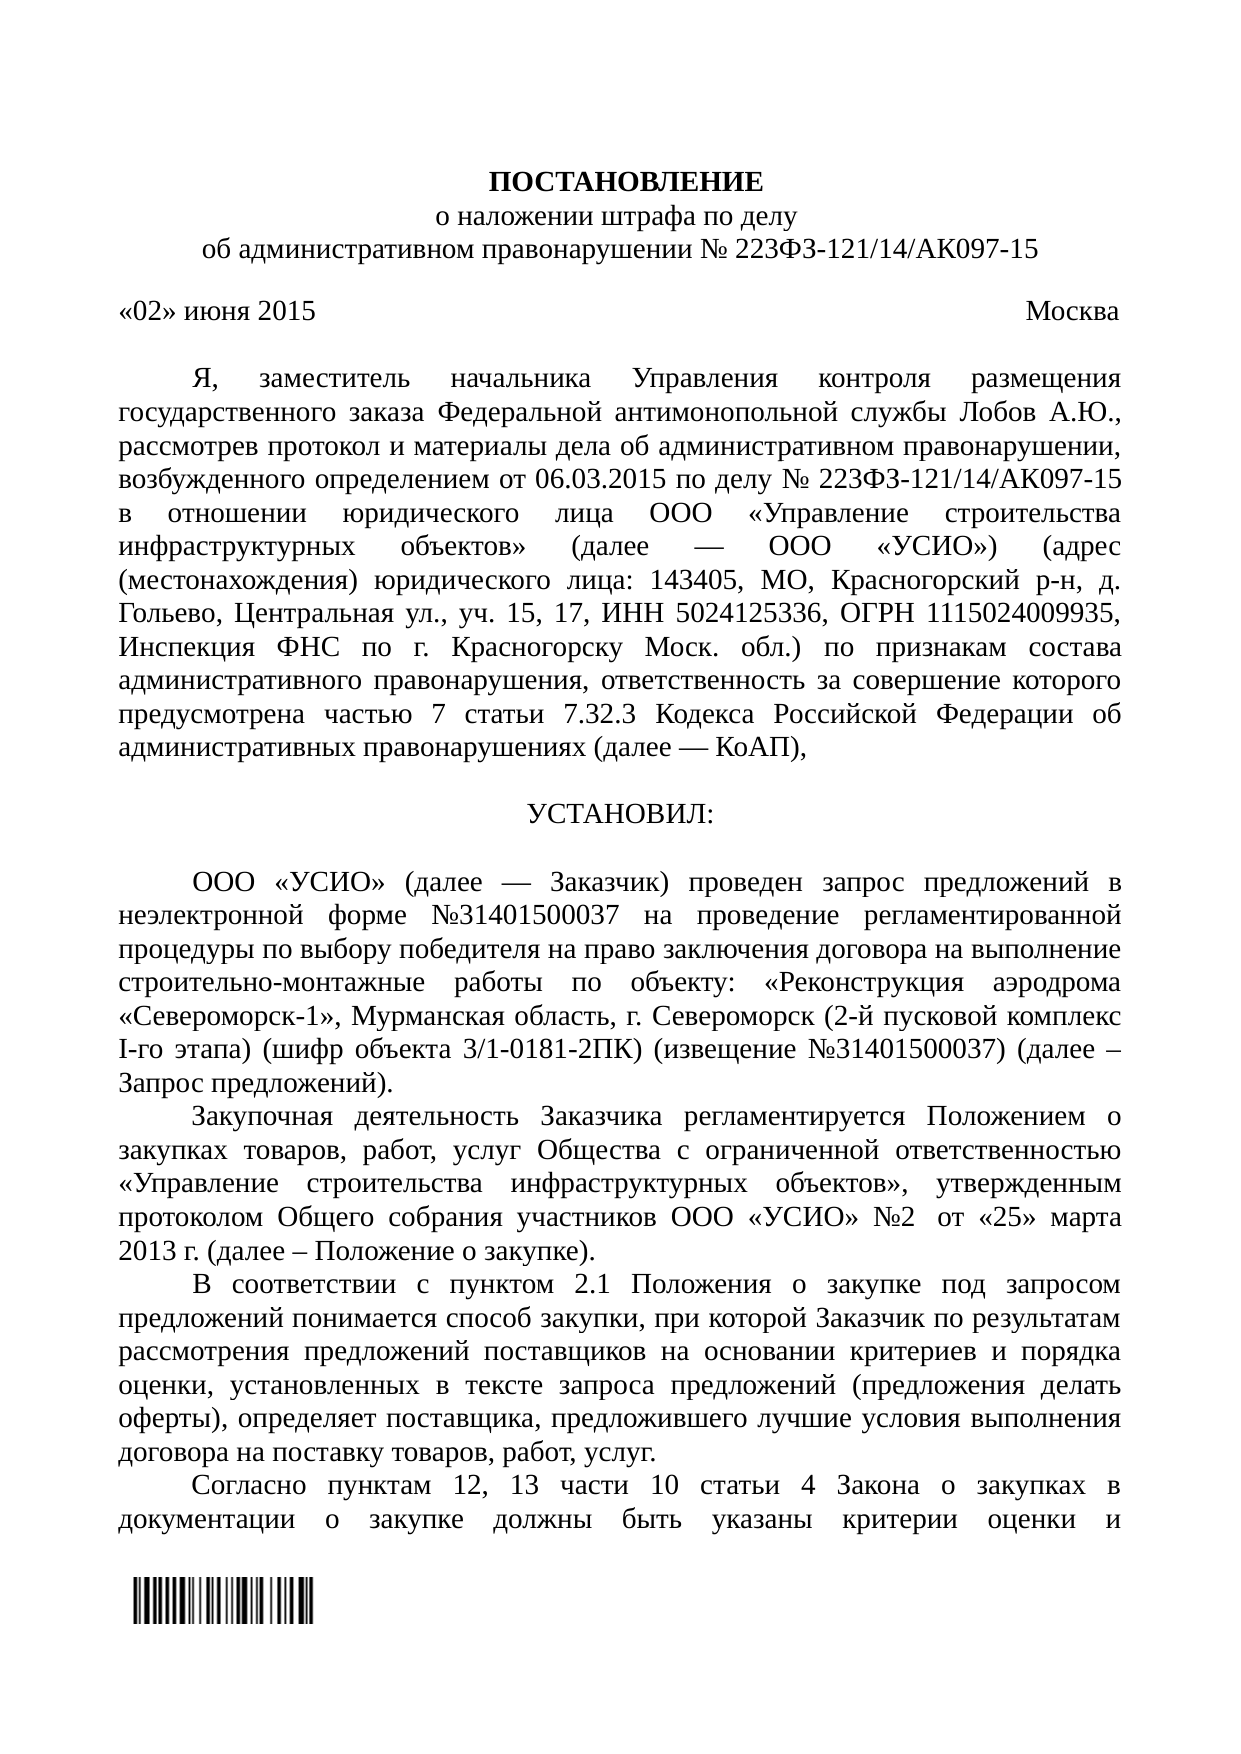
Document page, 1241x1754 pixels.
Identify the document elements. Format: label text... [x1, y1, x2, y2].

text ПОСТАНОВЛЕНИЕ [117, 164, 1078, 198]
text Закупочная деятельность Заказчика регламентируется Положением о закупках товаров, работ, услуг Общества с ограниченной ответственностью «Управление строительства инфраструктурных объектов», утвержденным протоколом Общего собрания участников ООО «УСИО» №2 от «25» марта 2013 г. (далее – Положение о закупке). [118, 1098, 1122, 1266]
text Я, заместитель начальника Управления контроля размещения государственного заказа Федеральной антимонопольной службы Лобов А.Ю., рассмотрев протокол и материалы дела об административном правонарушении, возбужденного определением от 06.03.2015 по делу № 223ФЗ-121/14/АК097-15 в отношении юридического лица ООО «Управление строительства инфраструктурных объектов» (далее — ООО «УСИО») (адрес (местонахождения) юридического лица: 143405, МО, Красногорский р-н, д. Гольево, Центральная ул., уч. 15, 17, ИНН 5024125336, ОГРН 1115024009935, Инспекция ФНС по г. Красногорску Моск. обл.) по признакам состава административного правонарушения, ответственность за совершение которого предусмотрена частью 7 статьи 7.32.3 Кодекса Российской Федерации об административных правонарушениях (далее — КоАП), [118, 361, 1122, 763]
text УСТАНОВИЛ: [118, 797, 1122, 830]
text о наложении штрафа по делу [118, 198, 1122, 231]
picture [118, 1577, 331, 1624]
text В соответствии с пунктом 2.1 Положения о закупке под запросом предложений понимается способ закупки, при которой Заказчик по результатам рассмотрения предложений поставщиков на основании критериев и порядка оценки, установленных в тексте запроса предложений (предложения делать оферты), определяет поставщика, предложившего лучшие условия выполнения договора на поставку товаров, работ, услуг. [118, 1266, 1122, 1467]
text ООО «УСИО» (далее — Заказчик) проведен запрос предложений в неэлектронной форме №31401500037 на проведение регламентированной процедуры по выбору победителя на право заключения договора на выполнение строительно-монтажные работы по объекту: «Реконструкция аэродрома «Североморск-1», Мурманская область, г. Североморск (2-й пусковой комплекс I-го этапа) (шифр объекта 3/1-0181-2ПК) (извещение №31401500037) (далее – Запрос предложений). [118, 864, 1122, 1098]
text Согласно пунктам 12, 13 части 10 статьи 4 Закона о закупках в документации о закупке должны быть указаны критерии оценки и [118, 1467, 1122, 1534]
text об административном правонарушении № 223ФЗ-121/14/АК097-15 [118, 231, 1122, 265]
text «02» июня 2015 Москва [118, 293, 1122, 327]
